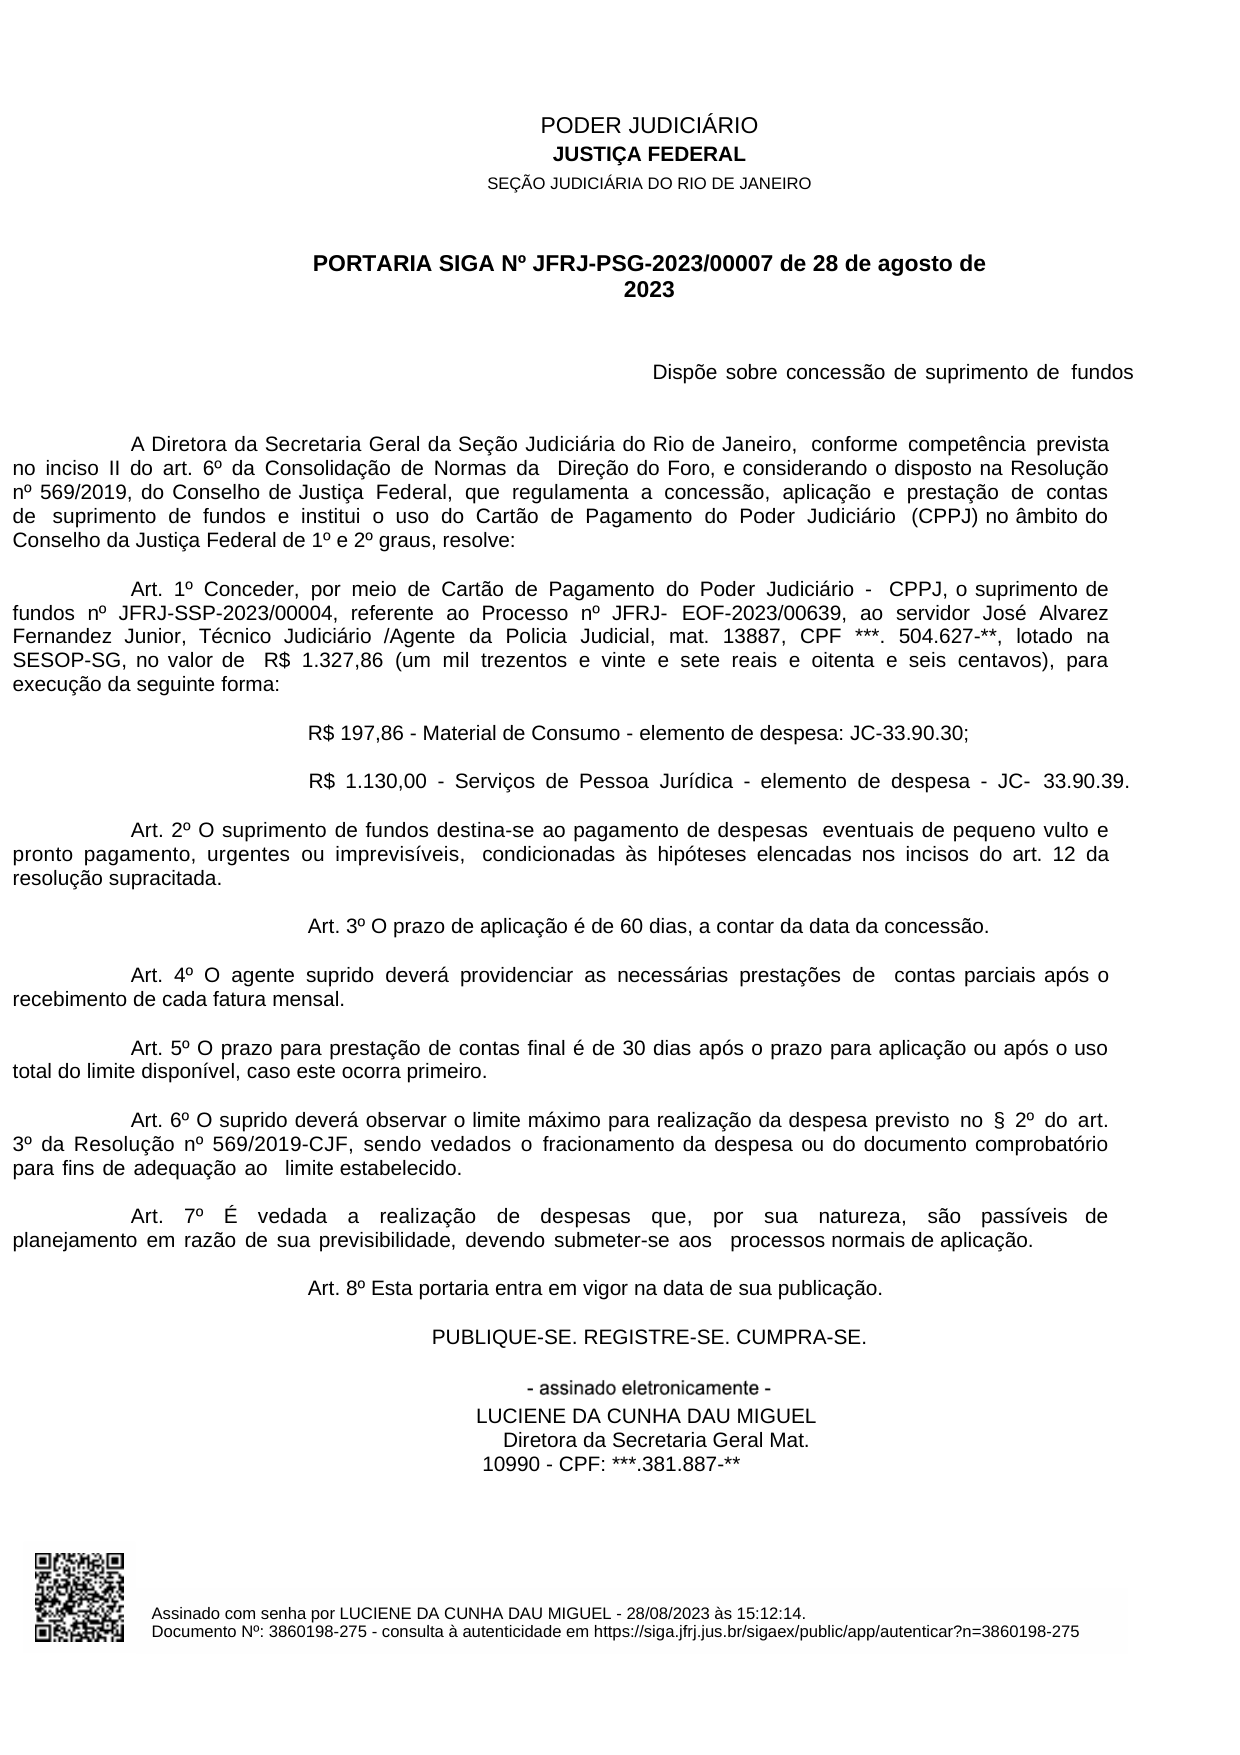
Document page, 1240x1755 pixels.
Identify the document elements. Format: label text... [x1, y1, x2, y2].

text LUCIENE DA CUNHA DAU MIGUEL [279, 1404, 1013, 1428]
text R$ 197,86 - Material de Consumo - elemento de despesa: JC-33.90.30; [308, 721, 1239, 745]
text SEÇÃO JUDICIÁRIA DO RIO DE JANEIRO [286, 174, 1013, 193]
text PORTARIA SIGA Nº JFRJ-PSG-2023/00007 de 28 de agosto de 2023 [286, 250, 1013, 303]
text Art. 5º O prazo para prestação de contas final é de 30 dias após o prazo para aplicação ou após o uso total do limite disponível, caso este ocorra primeiro. [12, 1035, 1109, 1083]
text Dispõe sobre concessão de suprimento de fundos [652, 359, 1166, 383]
text PUBLIQUE-SE. REGISTRE-SE. CUMPRA-SE. [286, 1325, 1013, 1349]
text Art. 2º O suprimento de fundos destina-se ao pagamento de despesas eventuais de pequeno vulto e pronto pagamento, urgentes ou imprevisíveis, condicionadas às hipóteses elencadas nos incisos do art. 12 da resolução supracitada. [12, 818, 1109, 890]
text A Diretora da Secretaria Geral da Seção Judiciária do Rio de Janeiro, conforme competência prevista no inciso II do art. 6º da Consolidação de Normas da Direção do Foro, e considerando o disposto na Resolução nº 569/2019, do Conselho de Justiça Federal, que regulamenta a concessão, aplicação e prestação de contas de suprimento de fundos e institui o uso do Cartão de Pagamento do Poder Judiciário (CPPJ) no âmbito do Conselho da Justiça Federal de 1º e 2º graus, resolve: [12, 432, 1109, 552]
text Art. 8º Esta portaria entra em vigor na data de sua publicação. [308, 1276, 1239, 1300]
text Art. 3º O prazo de aplicação é de 60 dias, a contar da data da concessão. [308, 914, 1239, 938]
text Art. 1º Conceder, por meio de Cartão de Pagamento do Poder Judiciário - CPPJ, o suprimento de fundos nº JFRJ-SSP-2023/00004, referente ao Processo nº JFRJ- EOF-2023/00639, ao servidor José Alvarez Fernandez Junior, Técnico Judiciário /Agente da Policia Judicial, mat. 13887, CPF ***. 504.627-**, lotado na SESOP-SG, no valor de R$ 1.327,86 (um mil trezentos e vinte e sete reais e oitenta e seis centavos), para execução da seguinte forma: [12, 576, 1109, 696]
text PODER JUDICIÁRIO [286, 112, 1013, 138]
text R$ 1.130,00 - Serviços de Pessoa Jurídica - elemento de despesa - JC- 33.90.39. [308, 769, 1166, 793]
text Art. 6º O suprido deverá observar o limite máximo para realização da despesa previsto no § 2º do art. 3º da Resolução nº 569/2019-CJF, sendo vedados o fracionamento da despesa ou do documento comprobatório para fins de adequação ao limite estabelecido. [12, 1108, 1109, 1180]
text Art. 4º O agente suprido deverá providenciar as necessárias prestações de contas parciais após o recebimento de cada fatura mensal. [12, 963, 1109, 1011]
text Art. 7º É vedada a realização de despesas que, por sua natureza, são passíveis de planejamento em razão de sua previsibilidade, devendo submeter-se aos processos normais de aplicação. [12, 1204, 1109, 1252]
text JUSTIÇA FEDERAL [286, 142, 1013, 166]
text Diretora da Secretaria Geral Mat. 10990 - CPF: ***.381.887-** [482, 1428, 829, 1476]
